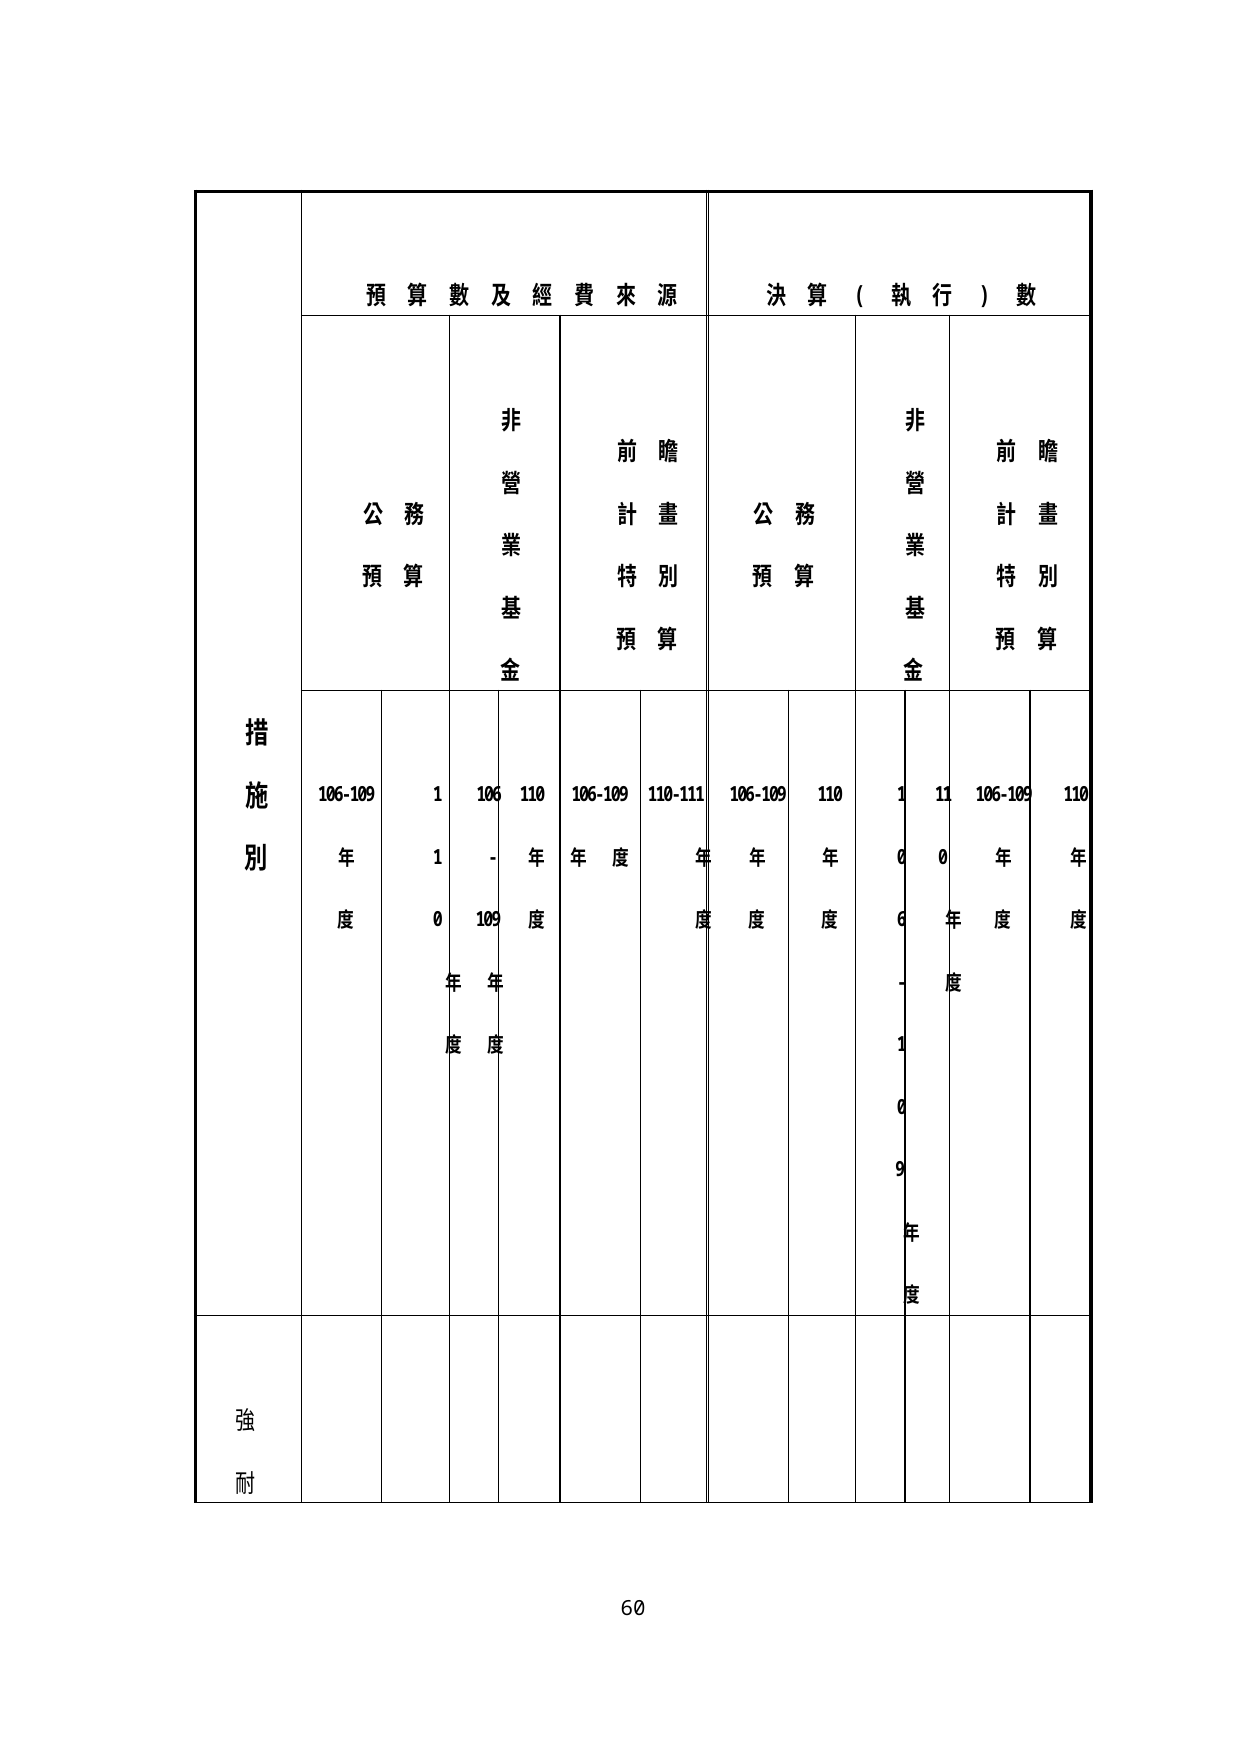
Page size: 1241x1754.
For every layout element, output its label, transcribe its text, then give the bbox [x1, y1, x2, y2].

table_cell [709, 1316, 788, 1502]
table_cell 110-111 年度 [641, 691, 706, 1314]
table_cell 106-109 年度 [856, 691, 904, 1314]
table_cell [950, 1316, 1029, 1502]
table_cell 110 年度 [789, 691, 855, 1314]
table_cell 非營業基金 [856, 316, 949, 689]
table_cell 106-109 年度 [561, 691, 640, 1314]
table_cell 強耐 [197, 1316, 301, 1502]
table_cell 110 年度 [382, 691, 449, 1314]
table_cell [499, 1316, 559, 1502]
table_cell 106-109 年度 [950, 691, 1029, 1314]
table_cell 106-109 年度 [302, 691, 381, 1314]
table_cell 非營業基金 [450, 316, 559, 689]
table_cell [382, 1316, 449, 1502]
table_cell [906, 1316, 949, 1502]
table_cell [789, 1316, 855, 1502]
table_header 措施別 [197, 193, 301, 1314]
table_header 決算(執行)數 [709, 193, 1089, 314]
table_cell [302, 1316, 381, 1502]
table_cell 前瞻計畫特別預算 [561, 316, 706, 689]
table_cell 公務預算 [709, 316, 855, 689]
table_cell 106-109 年度 [709, 691, 788, 1314]
table_cell [561, 1316, 640, 1502]
table_cell 110 年度 [906, 691, 949, 1314]
table_cell 前瞻計畫特別預算 [950, 316, 1089, 689]
table_cell 公務預算 [302, 316, 449, 689]
table_cell [1031, 1316, 1089, 1502]
table_cell 106-109 年度 [450, 691, 498, 1314]
table_cell [450, 1316, 498, 1502]
table_cell 110 年度 [499, 691, 559, 1314]
table_cell [641, 1316, 706, 1502]
table_cell [856, 1316, 904, 1502]
table_header 預算數及經費來源 [302, 193, 706, 314]
table_cell 110 年度 [1031, 691, 1089, 1314]
